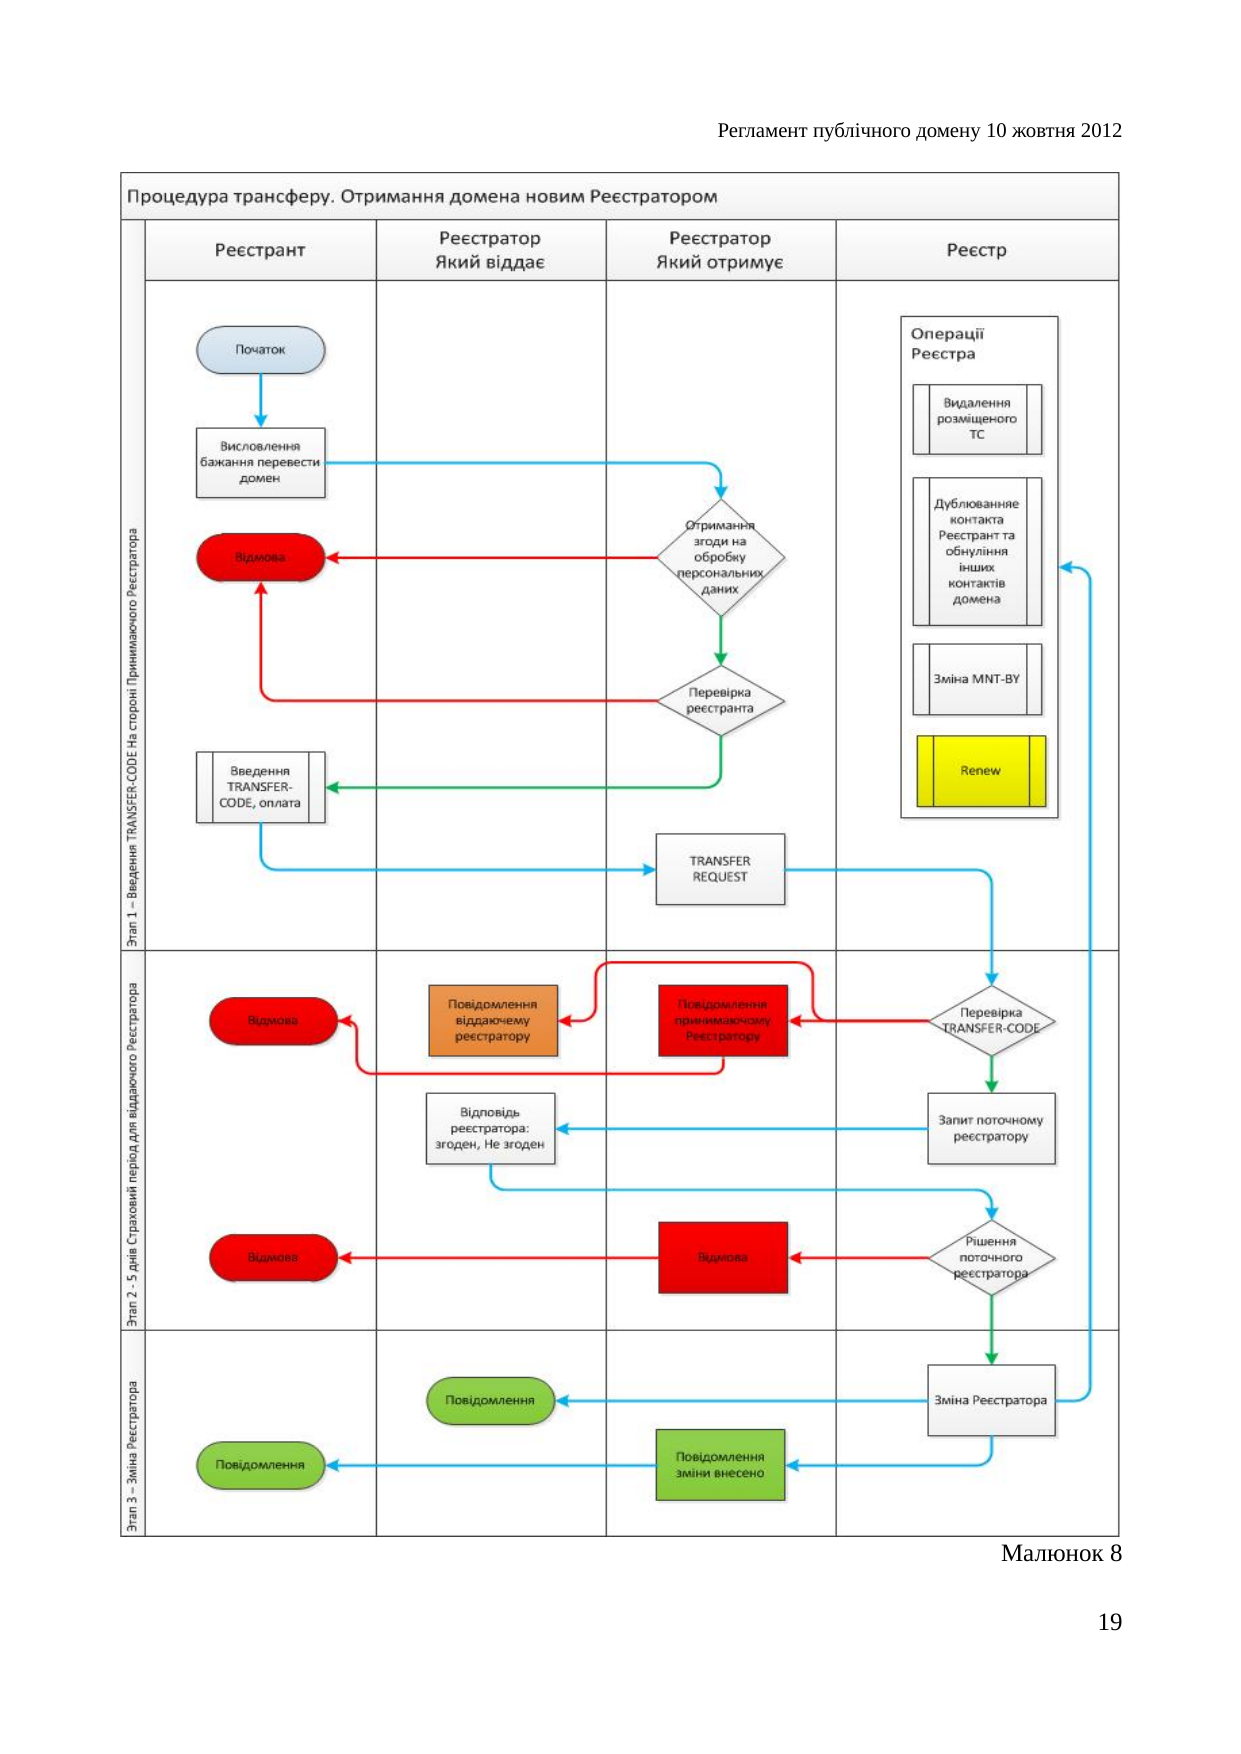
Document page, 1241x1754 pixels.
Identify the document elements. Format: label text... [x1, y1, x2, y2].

picture [119, 172, 1121, 1537]
list Малюнок 8 [118, 171, 1122, 1567]
